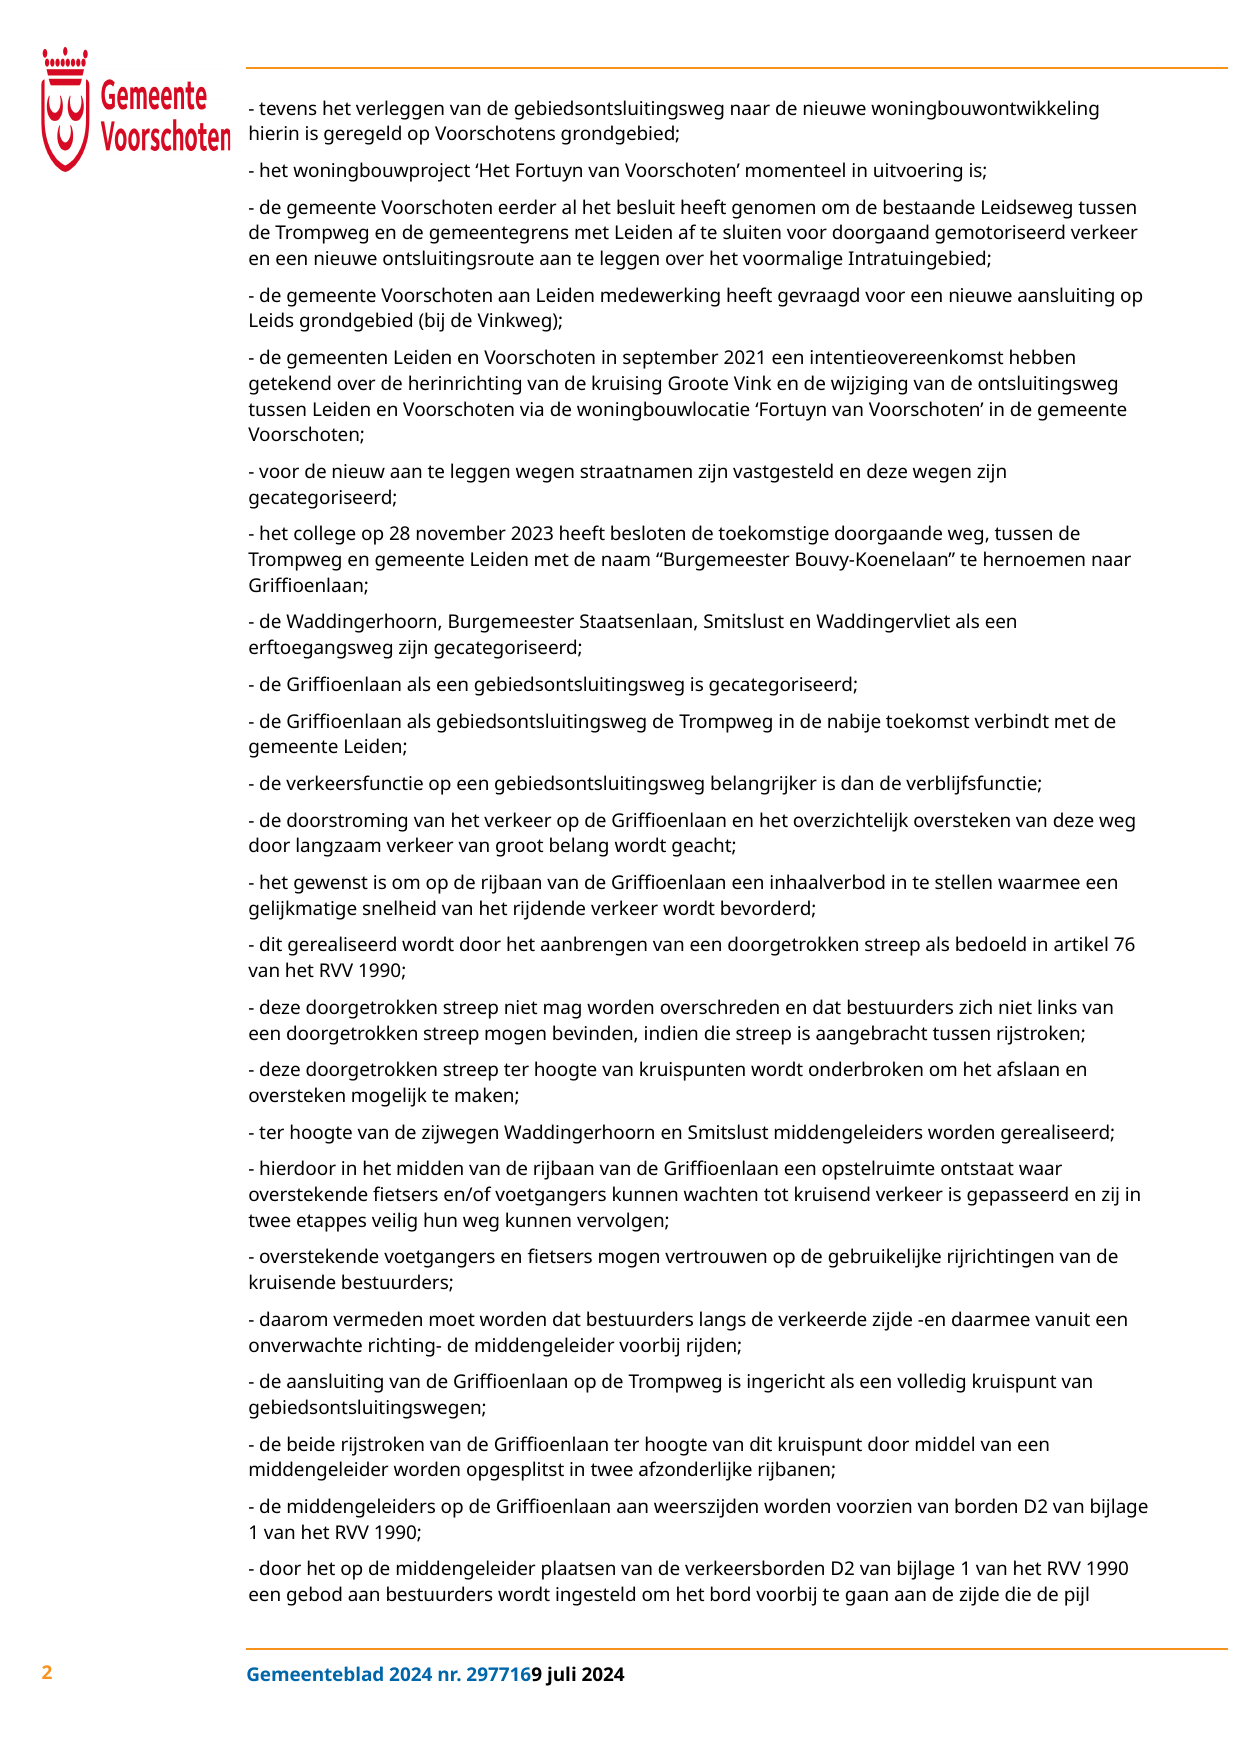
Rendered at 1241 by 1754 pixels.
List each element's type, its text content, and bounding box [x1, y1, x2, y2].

text - de beide rijstroken van de Griffioenlaan ter hoogte van dit kruispunt door middel van een middengeleider worden opgesplitst in twee afzonderlijke rijbanen; [248, 1431, 1152, 1482]
text - de doorstroming van het verkeer op de Griffioenlaan en het overzichtelijk oversteken van deze weg door langzaam verkeer van groot belang wordt geacht; [248, 807, 1152, 858]
text - dit gerealiseerd wordt door het aanbrengen van een doorgetrokken streep als bedoeld in artikel 76 van het RVV 1990; [248, 932, 1152, 983]
text - het woningbouwproject ‘Het Fortuyn van Voorschoten’ momenteel in uitvoering is; [248, 157, 1152, 183]
text - hierdoor in het midden van de rijbaan van de Griffioenlaan een opstelruimte ontstaat waar overstekende fietsers en/of voetgangers kunnen wachten tot kruisend verkeer is gepasseerd en zij in twee etappes veilig hun weg kunnen vervolgen; [248, 1156, 1152, 1233]
text - de gemeente Voorschoten aan Leiden medewerking heeft gevraagd voor een nieuwe aansluiting op Leids grondgebied (bij de Vinkweg); [248, 282, 1152, 333]
text - de Waddingerhoorn, Burgemeester Staatsenlaan, Smitslust en Waddingervliet als een erftoegangsweg zijn gecategoriseerd; [248, 609, 1152, 660]
text - het gewenst is om op de rijbaan van de Griffioenlaan een inhaalverbod in te stellen waarmee een gelijkmatige snelheid van het rijdende verkeer wordt bevorderd; [248, 869, 1152, 921]
text - deze doorgetrokken streep niet mag worden overschreden en dat bestuurders zich niet links van een doorgetrokken streep mogen bevinden, indien die streep is aangebracht tussen rijstroken; [248, 994, 1152, 1046]
text - het college op 28 november 2023 heeft besloten de toekomstige doorgaande weg, tussen de Trompweg en gemeente Leiden met de naam “Burgemeester Bouvy-Koenelaan” te hernoemen naar Griffioenlaan; [248, 521, 1152, 598]
text - de Griffioenlaan als gebiedsontsluitingsweg de Trompweg in de nabije toekomst verbindt met de gemeente Leiden; [248, 708, 1152, 759]
text - deze doorgetrokken streep ter hoogte van kruispunten wordt onderbroken om het afslaan en oversteken mogelijk te maken; [248, 1056, 1152, 1108]
text - de middengeleiders op de Griffioenlaan aan weerszijden worden voorzien van borden D2 van bijlage 1 van het RVV 1990; [248, 1493, 1152, 1545]
text - ter hoogte van de zijwegen Waddingerhoorn en Smitslust middengeleiders worden gerealiseerd; [248, 1119, 1152, 1144]
text - de Griffioenlaan als een gebiedsontsluitingsweg is gecategoriseerd; [248, 671, 1152, 697]
text - de gemeenten Leiden en Voorschoten in september 2021 een intentieovereenkomst hebben getekend over de herinrichting van de kruising Groote Vink en de wijziging van de ontsluitingsweg tussen Leiden en Voorschoten via de woningbouwlocatie ‘Fortuyn van Voorschoten’ in de gemeente Voorschoten; [248, 344, 1152, 447]
text - overstekende voetgangers en fietsers mogen vertrouwen op de gebruikelijke rijrichtingen van de kruisende bestuurders; [248, 1244, 1152, 1295]
text - voor de nieuw aan te leggen wegen straatnamen zijn vastgesteld en deze wegen zijn gecategoriseerd; [248, 458, 1152, 510]
text - tevens het verleggen van de gebiedsontsluitingsweg naar de nieuwe woningbouwontwikkeling hierin is geregeld op Voorschotens grondgebied; [248, 95, 1152, 146]
text - de aansluiting van de Griffioenlaan op de Trompweg is ingericht als een volledig kruispunt van gebiedsontsluitingswegen; [248, 1368, 1152, 1420]
picture [41, 47, 231, 172]
text - door het op de middengeleider plaatsen van de verkeersborden D2 van bijlage 1 van het RVV 1990 een gebod aan bestuurders wordt ingesteld om het bord voorbij te gaan aan de zijde die de pijl [248, 1556, 1152, 1607]
text - de gemeente Voorschoten eerder al het besluit heeft genomen om de bestaande Leidseweg tussen de Trompweg en de gemeentegrens met Leiden af te sluiten voor doorgaand gemotoriseerd verkeer en een nieuwe ontsluitingsroute aan te leggen over het voormalige Intratuingebied; [248, 194, 1152, 271]
text - de verkeersfunctie op een gebiedsontsluitingsweg belangrijker is dan de verblijfsfunctie; [248, 770, 1152, 796]
text - daarom vermeden moet worden dat bestuurders langs de verkeerde zijde -en daarmee vanuit een onverwachte richting- de middengeleider voorbij rijden; [248, 1306, 1152, 1357]
